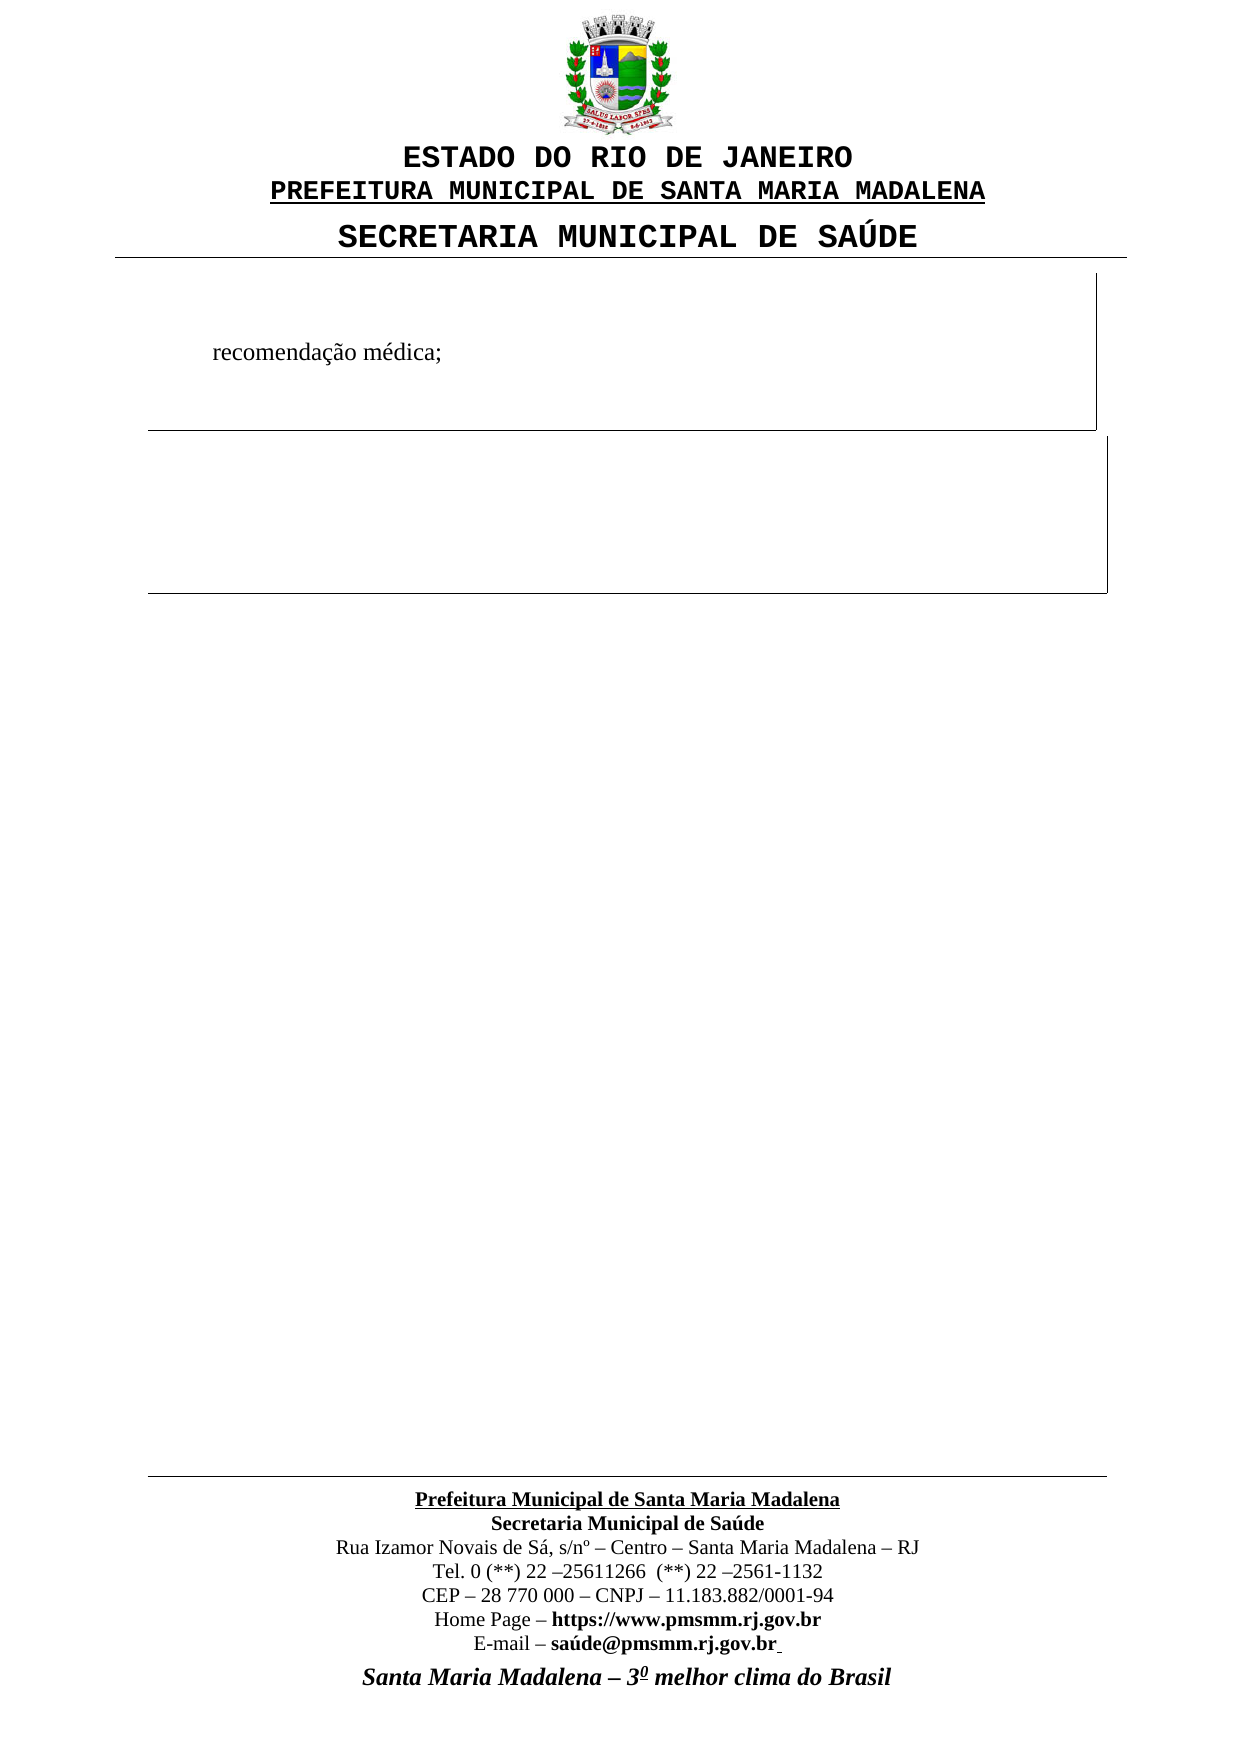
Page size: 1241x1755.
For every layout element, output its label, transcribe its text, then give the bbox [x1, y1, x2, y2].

list recomendação médica; [148, 272, 1096, 430]
